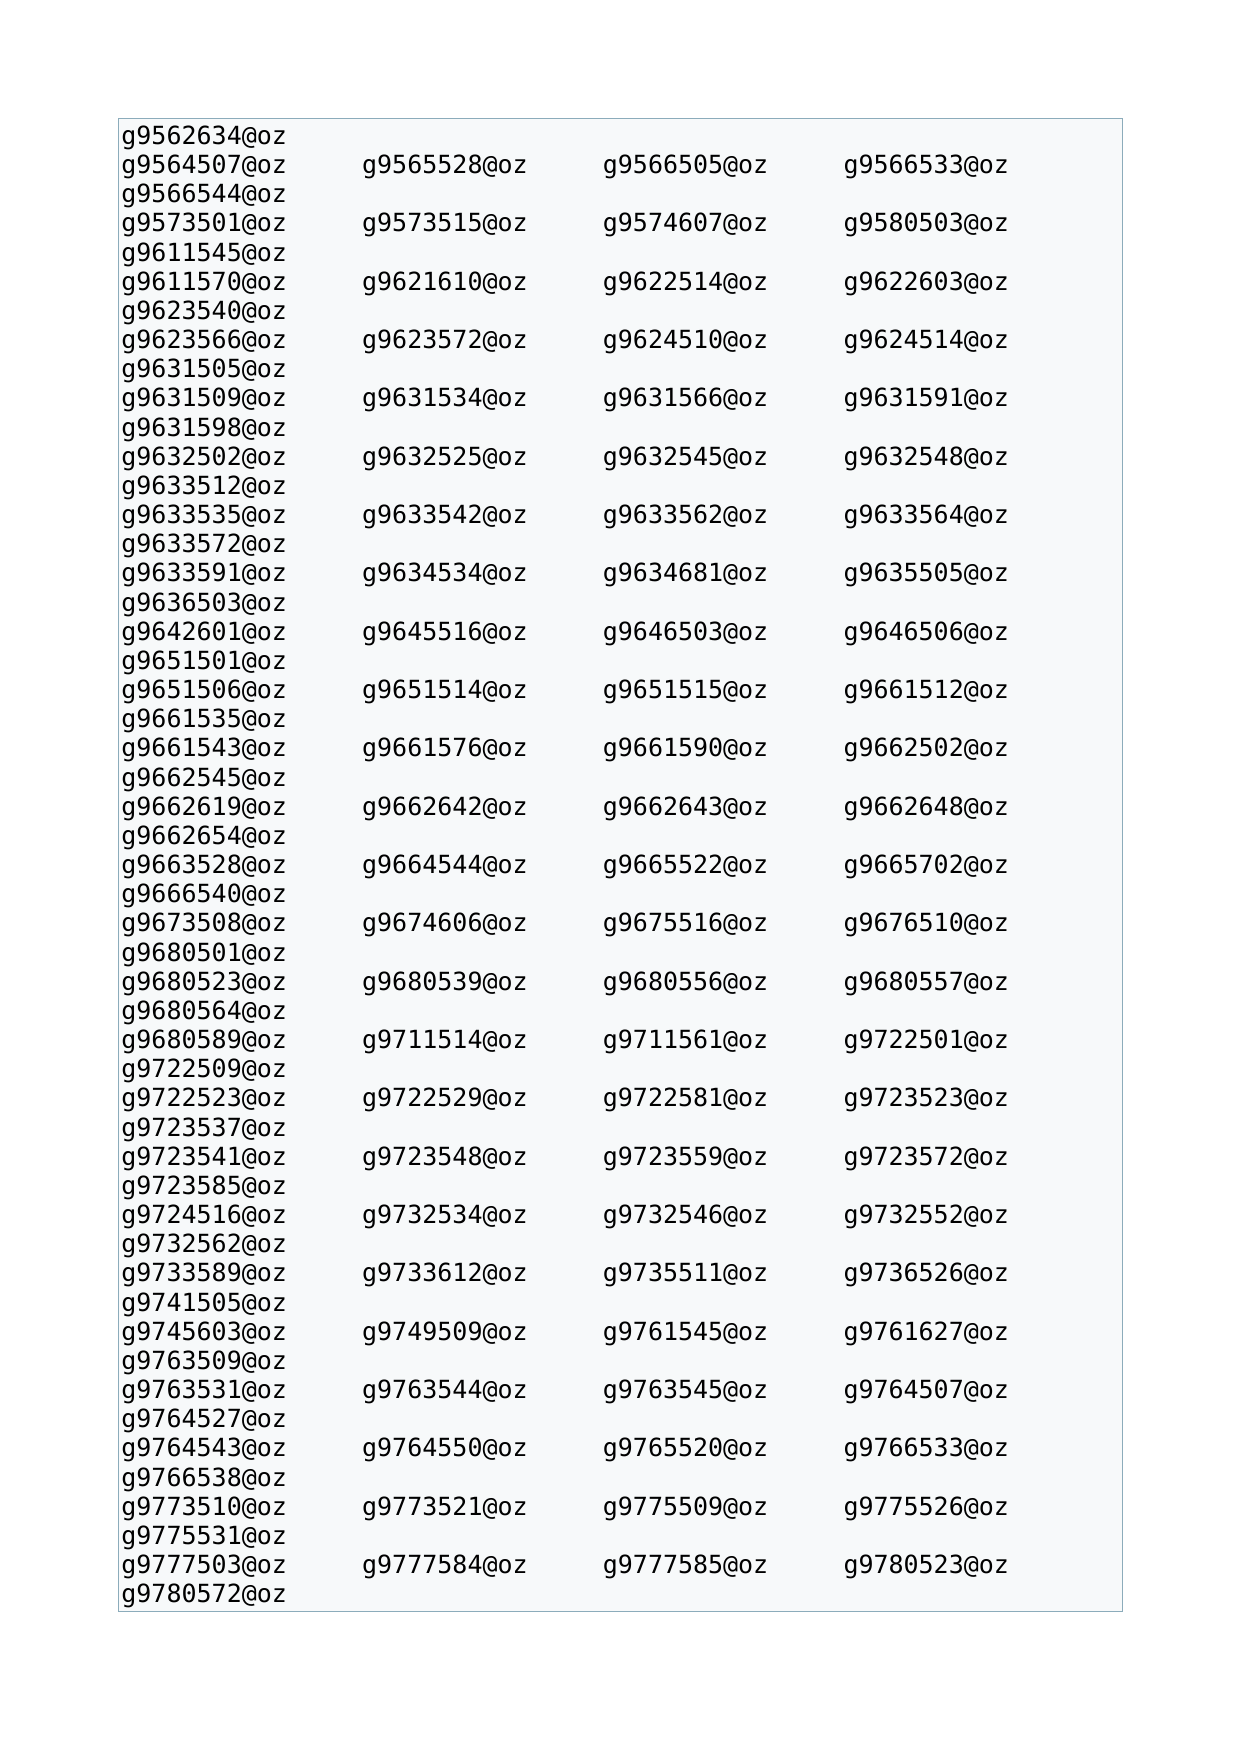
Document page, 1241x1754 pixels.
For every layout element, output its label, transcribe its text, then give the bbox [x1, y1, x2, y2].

text g9562634@oz g9564507@oz g9565528@oz g9566505@oz g9566533@oz g9566544@oz g9573501@oz g9573515@oz g9574607@oz g9580503@oz g9611545@oz g9611570@oz g9621610@oz g9622514@oz g9622603@oz g9623540@oz g9623566@oz g9623572@oz g9624510@oz g9624514@oz g9631505@oz g9631509@oz g9631534@oz g9631566@oz g9631591@oz g9631598@oz g9632502@oz g9632525@oz g9632545@oz g9632548@oz g9633512@oz g9633535@oz g9633542@oz g9633562@oz g9633564@oz g9633572@oz g9633591@oz g9634534@oz g9634681@oz g9635505@oz g9636503@oz g9642601@oz g9645516@oz g9646503@oz g9646506@oz g9651501@oz g9651506@oz g9651514@oz g9651515@oz g9661512@oz g9661535@oz g9661543@oz g9661576@oz g9661590@oz g9662502@oz g9662545@oz g9662619@oz g9662642@oz g9662643@oz g9662648@oz g9662654@oz g9663528@oz g9664544@oz g9665522@oz g9665702@oz g9666540@oz g9673508@oz g9674606@oz g9675516@oz g9676510@oz g9680501@oz g9680523@oz g9680539@oz g9680556@oz g9680557@oz g9680564@oz g9680589@oz g9711514@oz g9711561@oz g9722501@oz g9722509@oz g9722523@oz g9722529@oz g9722581@oz g9723523@oz g9723537@oz g9723541@oz g9723548@oz g9723559@oz g9723572@oz g9723585@oz g9724516@oz g9732534@oz g9732546@oz g9732552@oz g9732562@oz g9733589@oz g9733612@oz g9735511@oz g9736526@oz g9741505@oz g9745603@oz g9749509@oz g9761545@oz g9761627@oz g9763509@oz g9763531@oz g9763544@oz g9763545@oz g9764507@oz g9764527@oz g9764543@oz g9764550@oz g9765520@oz g9766533@oz g9766538@oz g9773510@oz g9773521@oz g9775509@oz g9775526@oz g9775531@oz g9777503@oz g9777584@oz g9777585@oz g9780523@oz g9780572@oz [119, 119, 1122, 1611]
